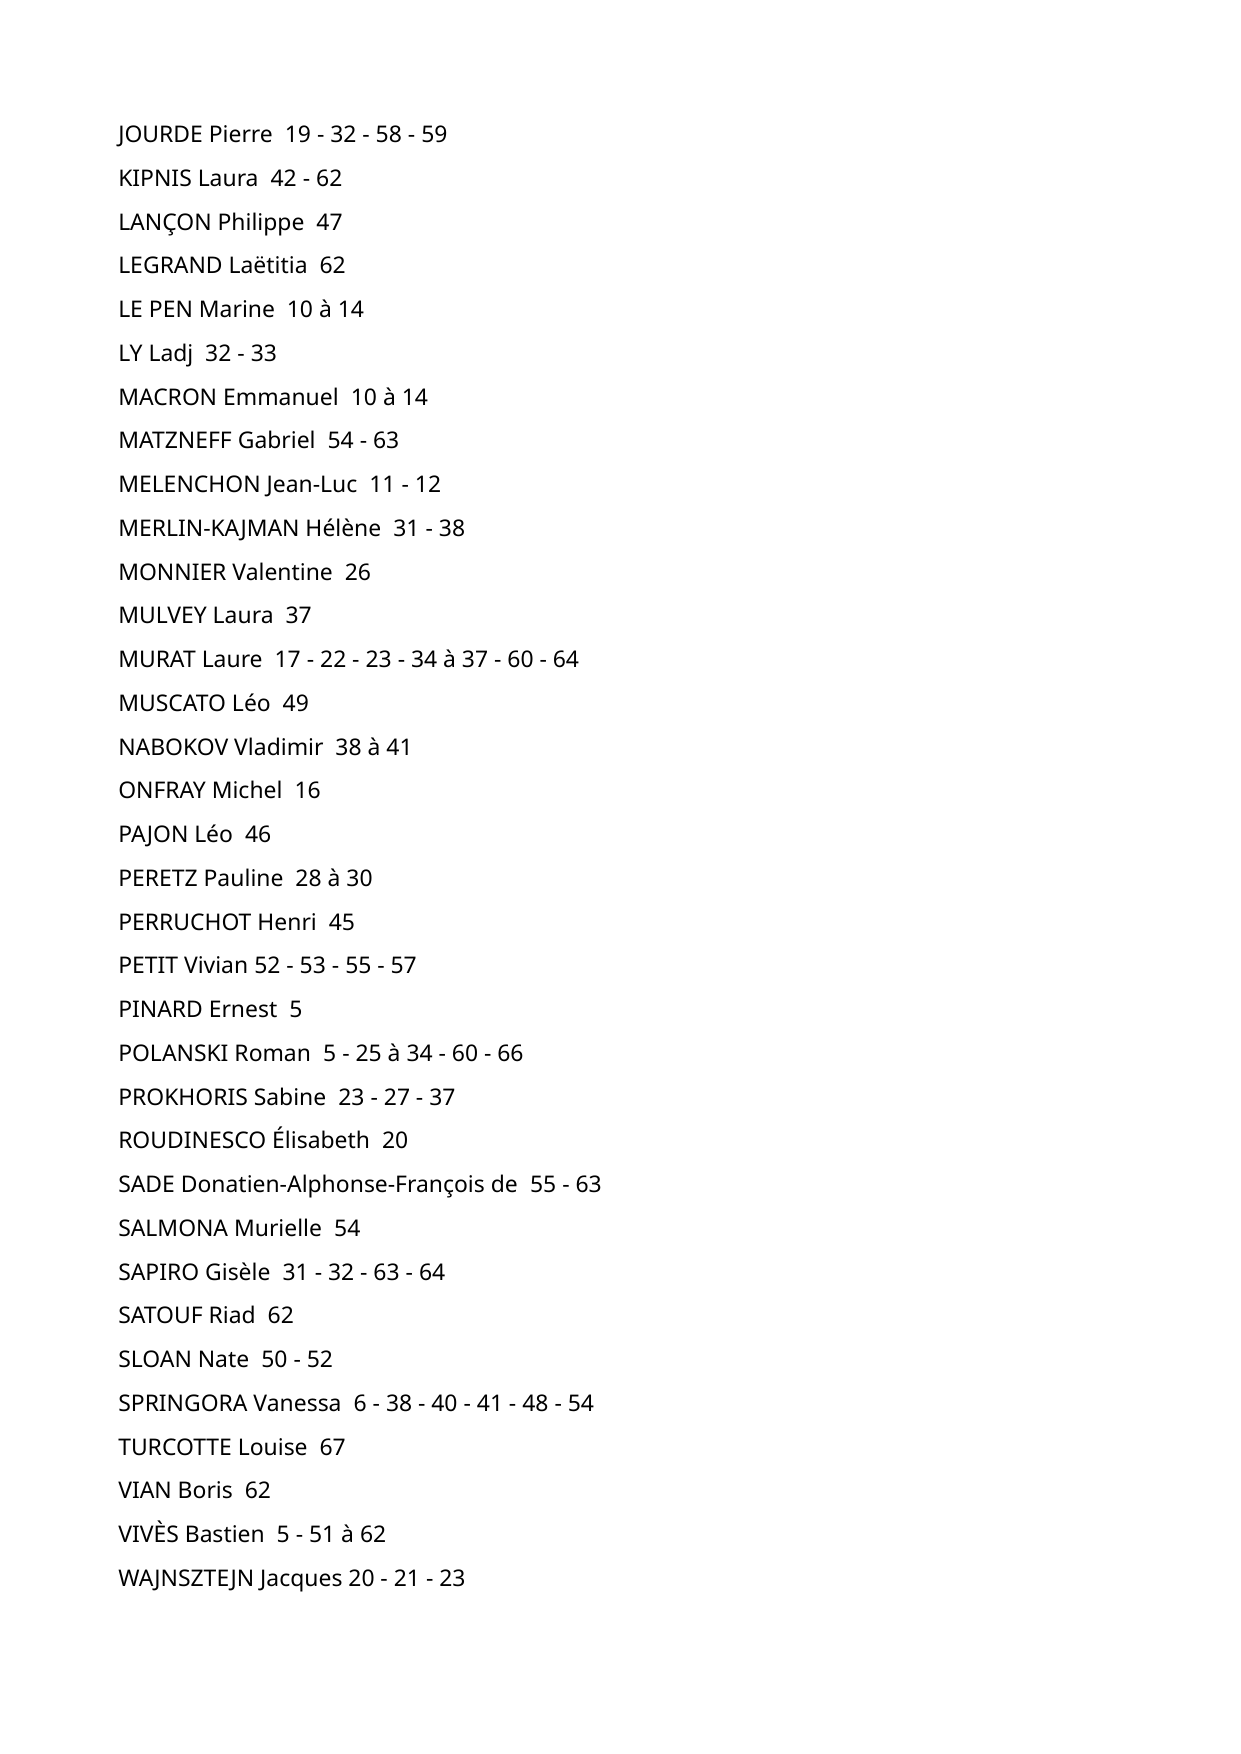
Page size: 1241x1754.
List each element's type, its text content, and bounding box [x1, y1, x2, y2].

text VIAN Boris 62 [118, 1474, 1122, 1506]
text LY Ladj 32 - 33 [118, 337, 1122, 368]
text JOURDE Pierre 19 - 32 - 58 - 59 [118, 118, 1122, 149]
text MULVEY Laura 37 [118, 599, 1122, 631]
text PROKHORIS Sabine 23 - 27 - 37 [118, 1081, 1122, 1112]
text ROUDINESCO Élisabeth 20 [118, 1124, 1122, 1156]
text MELENCHON Jean-Luc 11 - 12 [118, 468, 1122, 499]
text LE PEN Marine 10 à 14 [118, 293, 1122, 324]
text MERLIN-KAJMAN Hélène 31 - 38 [118, 512, 1122, 543]
text PETIT Vivian 52 - 53 - 55 - 57 [118, 949, 1122, 981]
text WAJNSZTEJN Jacques 20 - 21 - 23 [118, 1562, 1122, 1593]
text POLANSKI Roman 5 - 25 à 34 - 60 - 66 [118, 1037, 1122, 1068]
text SAPIRO Gisèle 31 - 32 - 63 - 64 [118, 1256, 1122, 1287]
text ONFRAY Michel 16 [118, 774, 1122, 806]
text MATZNEFF Gabriel 54 - 63 [118, 424, 1122, 456]
text VIVÈS Bastien 5 - 51 à 62 [118, 1518, 1122, 1549]
text MUSCATO Léo 49 [118, 687, 1122, 718]
text MONNIER Valentine 26 [118, 556, 1122, 587]
text LANÇON Philippe 47 [118, 206, 1122, 237]
text NABOKOV Vladimir 38 à 41 [118, 731, 1122, 762]
text PINARD Ernest 5 [118, 993, 1122, 1024]
text SATOUF Riad 62 [118, 1299, 1122, 1331]
text SALMONA Murielle 54 [118, 1212, 1122, 1243]
text SLOAN Nate 50 - 52 [118, 1343, 1122, 1374]
text PAJON Léo 46 [118, 818, 1122, 849]
text MACRON Emmanuel 10 à 14 [118, 381, 1122, 412]
text MURAT Laure 17 - 22 - 23 - 34 à 37 - 60 - 64 [118, 643, 1122, 674]
text SPRINGORA Vanessa 6 - 38 - 40 - 41 - 48 - 54 [118, 1387, 1122, 1418]
text PERRUCHOT Henri 45 [118, 906, 1122, 937]
text SADE Donatien-Alphonse-François de 55 - 63 [118, 1168, 1122, 1199]
text PERETZ Pauline 28 à 30 [118, 862, 1122, 893]
text KIPNIS Laura 42 - 62 [118, 162, 1122, 193]
text TURCOTTE Louise 67 [118, 1431, 1122, 1462]
text LEGRAND Laëtitia 62 [118, 249, 1122, 281]
